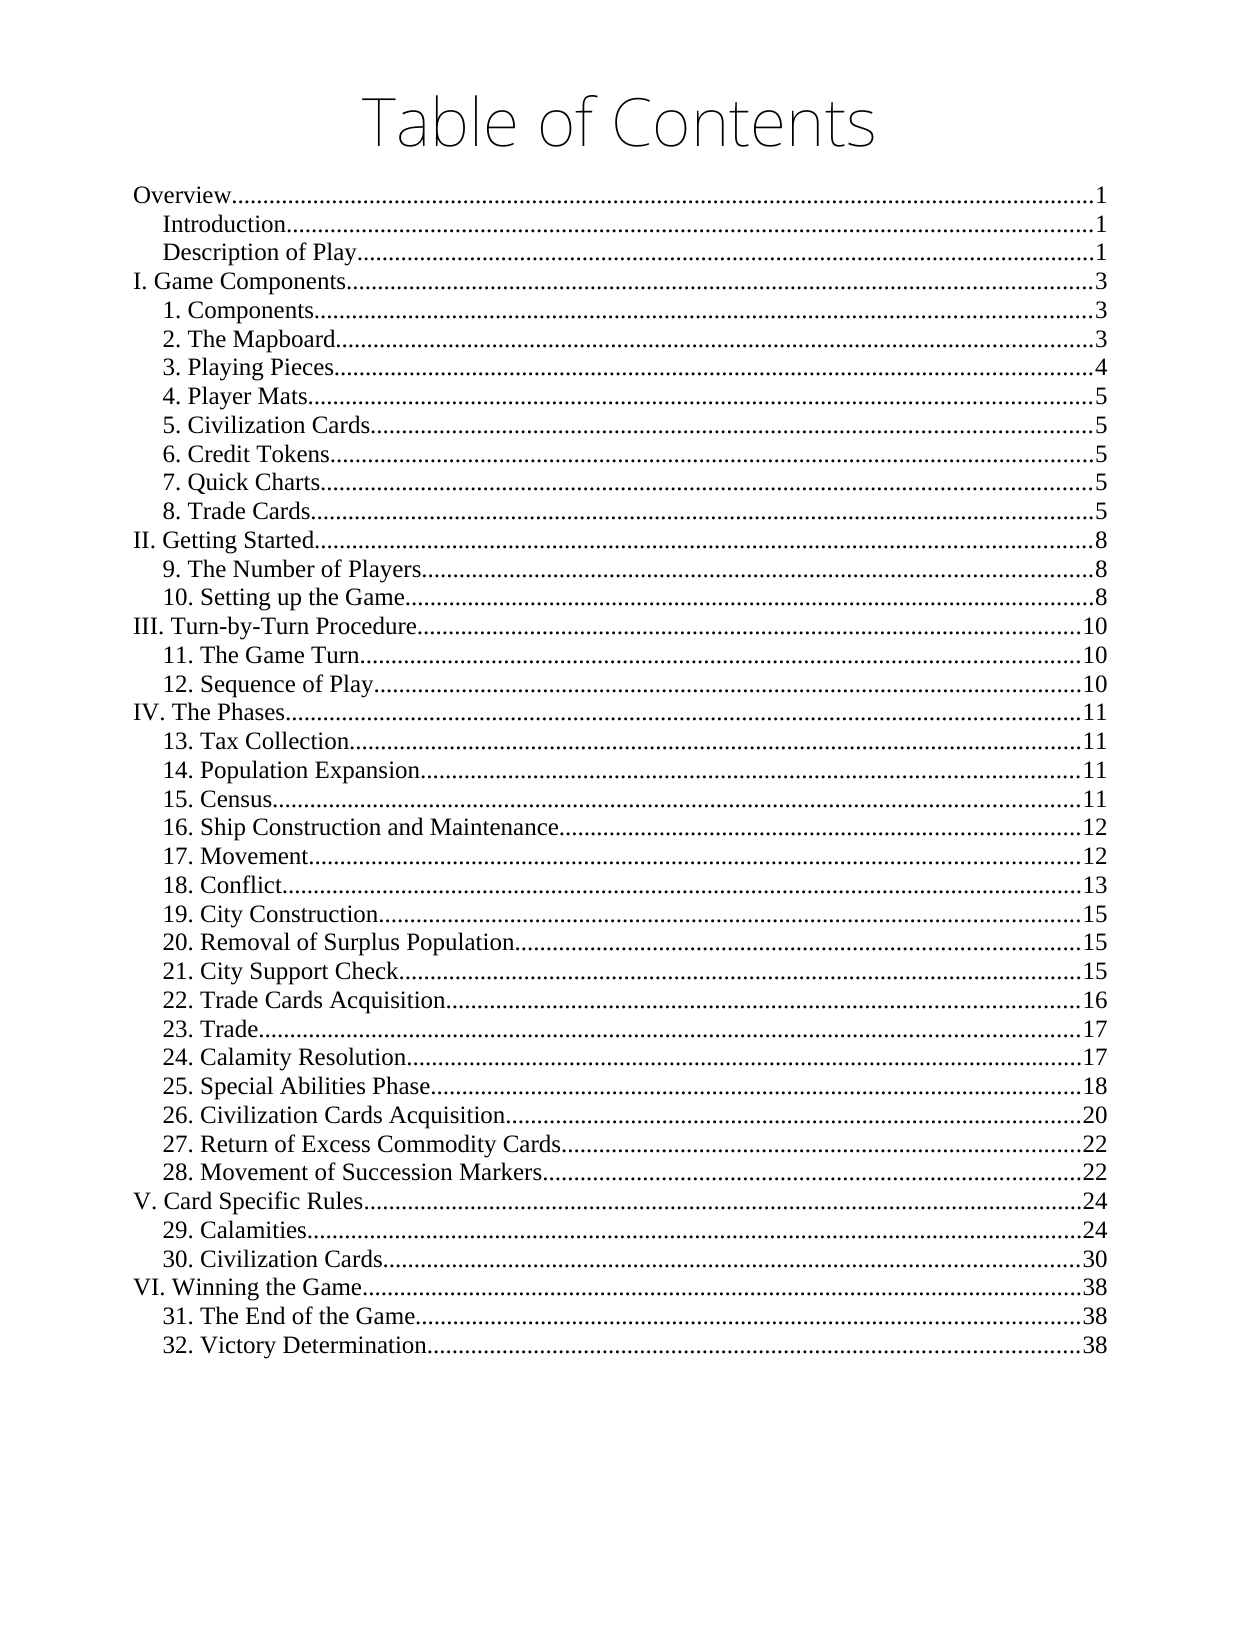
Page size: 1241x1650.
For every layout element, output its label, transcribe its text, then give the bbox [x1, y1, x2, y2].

text Overview 1 [133, 180, 1107, 209]
text 15. Census 11 [162, 784, 1107, 812]
text 13. Tax Collection 11 [162, 726, 1107, 755]
text 28. Movement of Succession Markers 22 [162, 1157, 1107, 1186]
text 29. Calamities 24 [162, 1215, 1107, 1244]
text 30. Civilization Cards 30 [162, 1244, 1107, 1272]
text 17. Movement 12 [162, 841, 1107, 870]
text 8. Trade Cards 5 [162, 496, 1107, 525]
text 7. Quick Charts 5 [162, 467, 1107, 496]
text III. Turn-by-Turn Procedure 10 [133, 611, 1107, 640]
text VI. Winning the Game 38 [133, 1272, 1107, 1301]
text 16. Ship Construction and Maintenance 12 [162, 812, 1107, 841]
text 2. The Mapboard 3 [162, 324, 1107, 352]
text 14. Population Expansion 11 [162, 755, 1107, 784]
text 26. Civilization Cards Acquisition 20 [162, 1100, 1107, 1129]
text V. Card Specific Rules 24 [133, 1186, 1107, 1215]
text IV. The Phases 11 [133, 697, 1107, 726]
text 3. Playing Pieces 4 [162, 352, 1107, 381]
text II. Getting Started 8 [133, 525, 1107, 554]
text 22. Trade Cards Acquisition 16 [162, 985, 1107, 1014]
text 32. Victory Determination 38 [162, 1330, 1107, 1359]
text 23. Trade 17 [162, 1014, 1107, 1042]
text 24. Calamity Resolution 17 [162, 1042, 1107, 1071]
text 31. The End of the Game 38 [162, 1301, 1107, 1330]
text 1. Components 3 [162, 295, 1107, 324]
text Introduction 1 [162, 209, 1107, 237]
text 20. Removal of Surplus Population 15 [162, 927, 1107, 956]
text 11. The Game Turn 10 [162, 640, 1107, 669]
text 18. Conflict 13 [162, 870, 1107, 899]
text 21. City Support Check 15 [162, 956, 1107, 985]
text 27. Return of Excess Commodity Cards 22 [162, 1129, 1107, 1157]
text 6. Credit Tokens 5 [162, 439, 1107, 467]
text 4. Player Mats 5 [162, 381, 1107, 410]
text 19. City Construction 15 [162, 899, 1107, 927]
text 9. The Number of Players 8 [162, 554, 1107, 582]
text 10. Setting up the Game 8 [162, 582, 1107, 611]
text 25. Special Abilities Phase 18 [162, 1071, 1107, 1100]
subtitle Table of Contents [133, 75, 1107, 166]
text Description of Play 1 [162, 237, 1107, 266]
text 5. Civilization Cards 5 [162, 410, 1107, 439]
text 12. Sequence of Play 10 [162, 669, 1107, 697]
text I. Game Components 3 [133, 266, 1107, 295]
